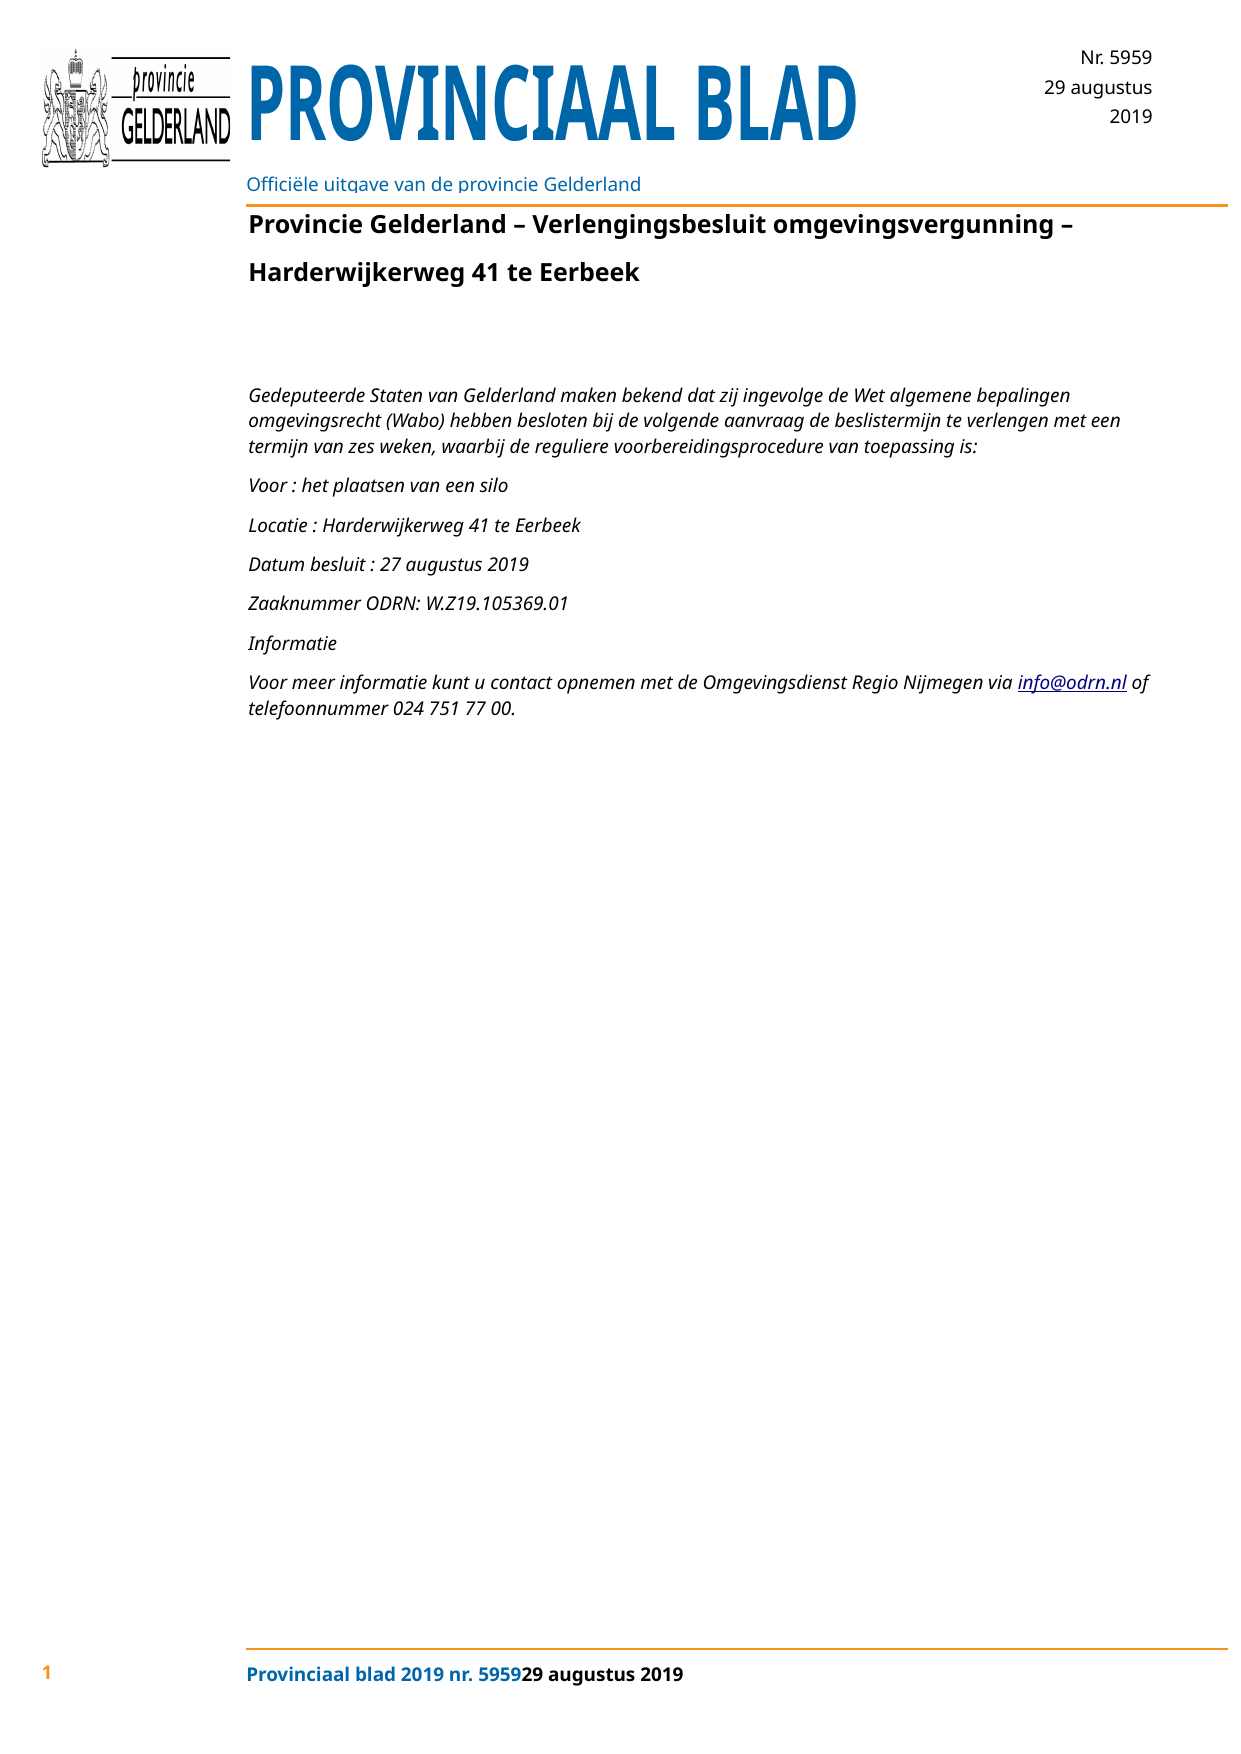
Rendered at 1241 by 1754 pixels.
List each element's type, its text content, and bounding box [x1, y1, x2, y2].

text Provincie Gelderland – Verlengingsbesluit omgevingsvergunning – Harderwijkerweg 41 te Eerbeek [248, 207, 1152, 288]
text Voor : het plaatsen van een silo [248, 473, 1152, 498]
text Gedeputeerde Staten van Gelderland maken bekend dat zij ingevolge de Wet algemene bepalingen omgevingsrecht (Wabo) hebben besloten bij de volgende aanvraag de beslistermijn te verlengen met een termijn van zes weken, waarbij de reguliere voorbereidingsprocedure van toepassing is: [248, 382, 1152, 459]
text Datum besluit : 27 augustus 2019 [248, 551, 1152, 577]
text Zaaknummer ODRN: W.Z19.105369.01 [248, 590, 1152, 616]
text Voor meer informatie kunt u contact opnemen met de Omgevingsdienst Regio Nijmegen via info@odrn.nl of telefoonnummer 024 751 77 00. [248, 669, 1152, 720]
text Informatie [248, 630, 1152, 655]
picture [41, 47, 231, 172]
text Locatie : Harderwijkerweg 41 te Eerbeek [248, 512, 1152, 538]
